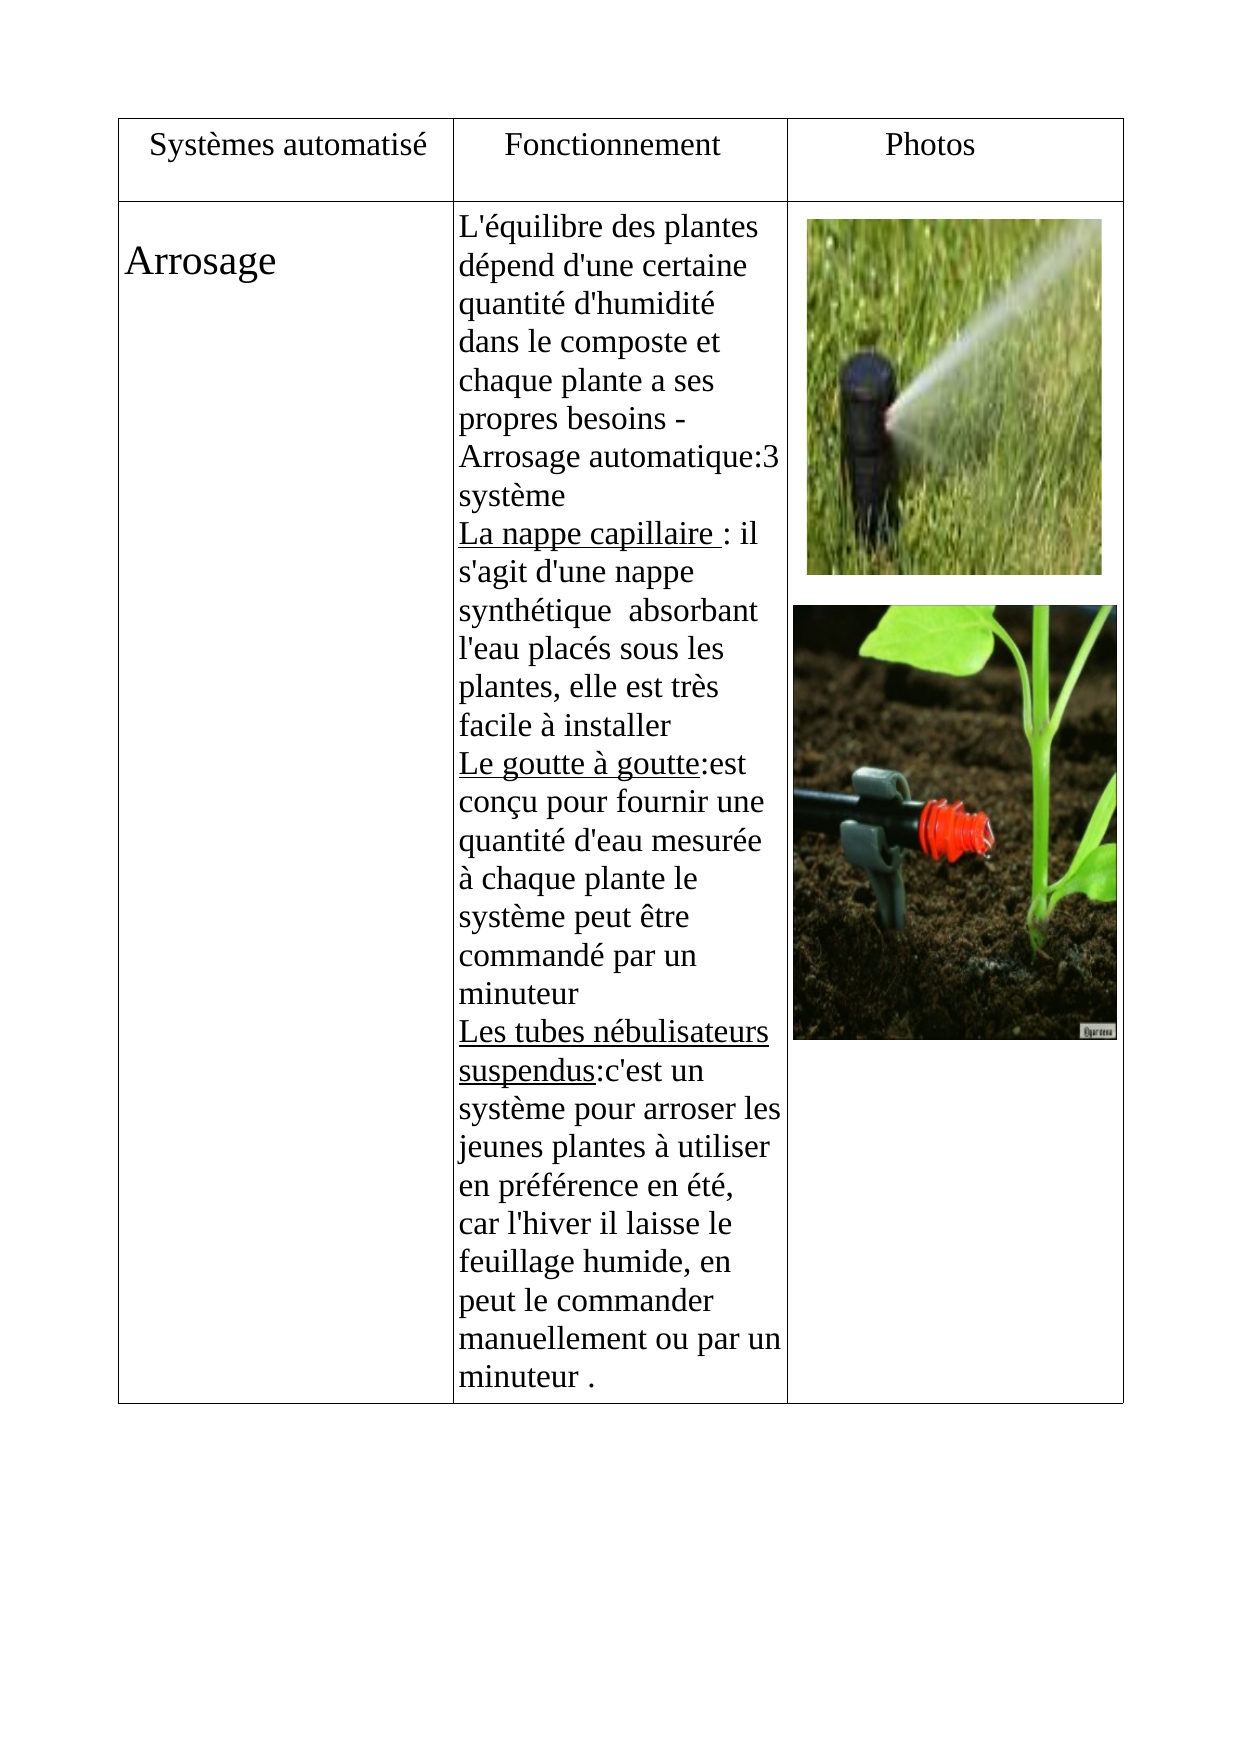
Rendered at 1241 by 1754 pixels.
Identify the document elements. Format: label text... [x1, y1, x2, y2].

table_cell L'équilibre des plantes dépend d'une certaine quantité d'humidité dans le composte et chaque plante a ses propres besoins -Arrosage automatique:3 système La nappe capillaire : il s'agit d'une nappe synthétique absorbant l'eau placés sous les plantes, elle est très facile à installer Le goutte à goutte:est conçu pour fournir une quantité d'eau mesurée à chaque plante le système peut être commandé par un minuteur Les tubes nébulisateurs suspendus:c'est un système pour arroser les jeunes plantes à utiliser en préférence en été, car l'hiver il laisse le feuillage humide, en peut le commander manuellement ou par un minuteur . [454, 202, 787, 1403]
picture [793, 605, 1117, 1040]
table_header Photos [788, 119, 1123, 201]
table_header Fonctionnement [454, 119, 787, 201]
table_cell [788, 202, 1123, 1403]
picture [806, 219, 1102, 575]
table_header Systèmes automatisé [119, 119, 453, 201]
table_cell Arrosage [119, 202, 453, 1403]
